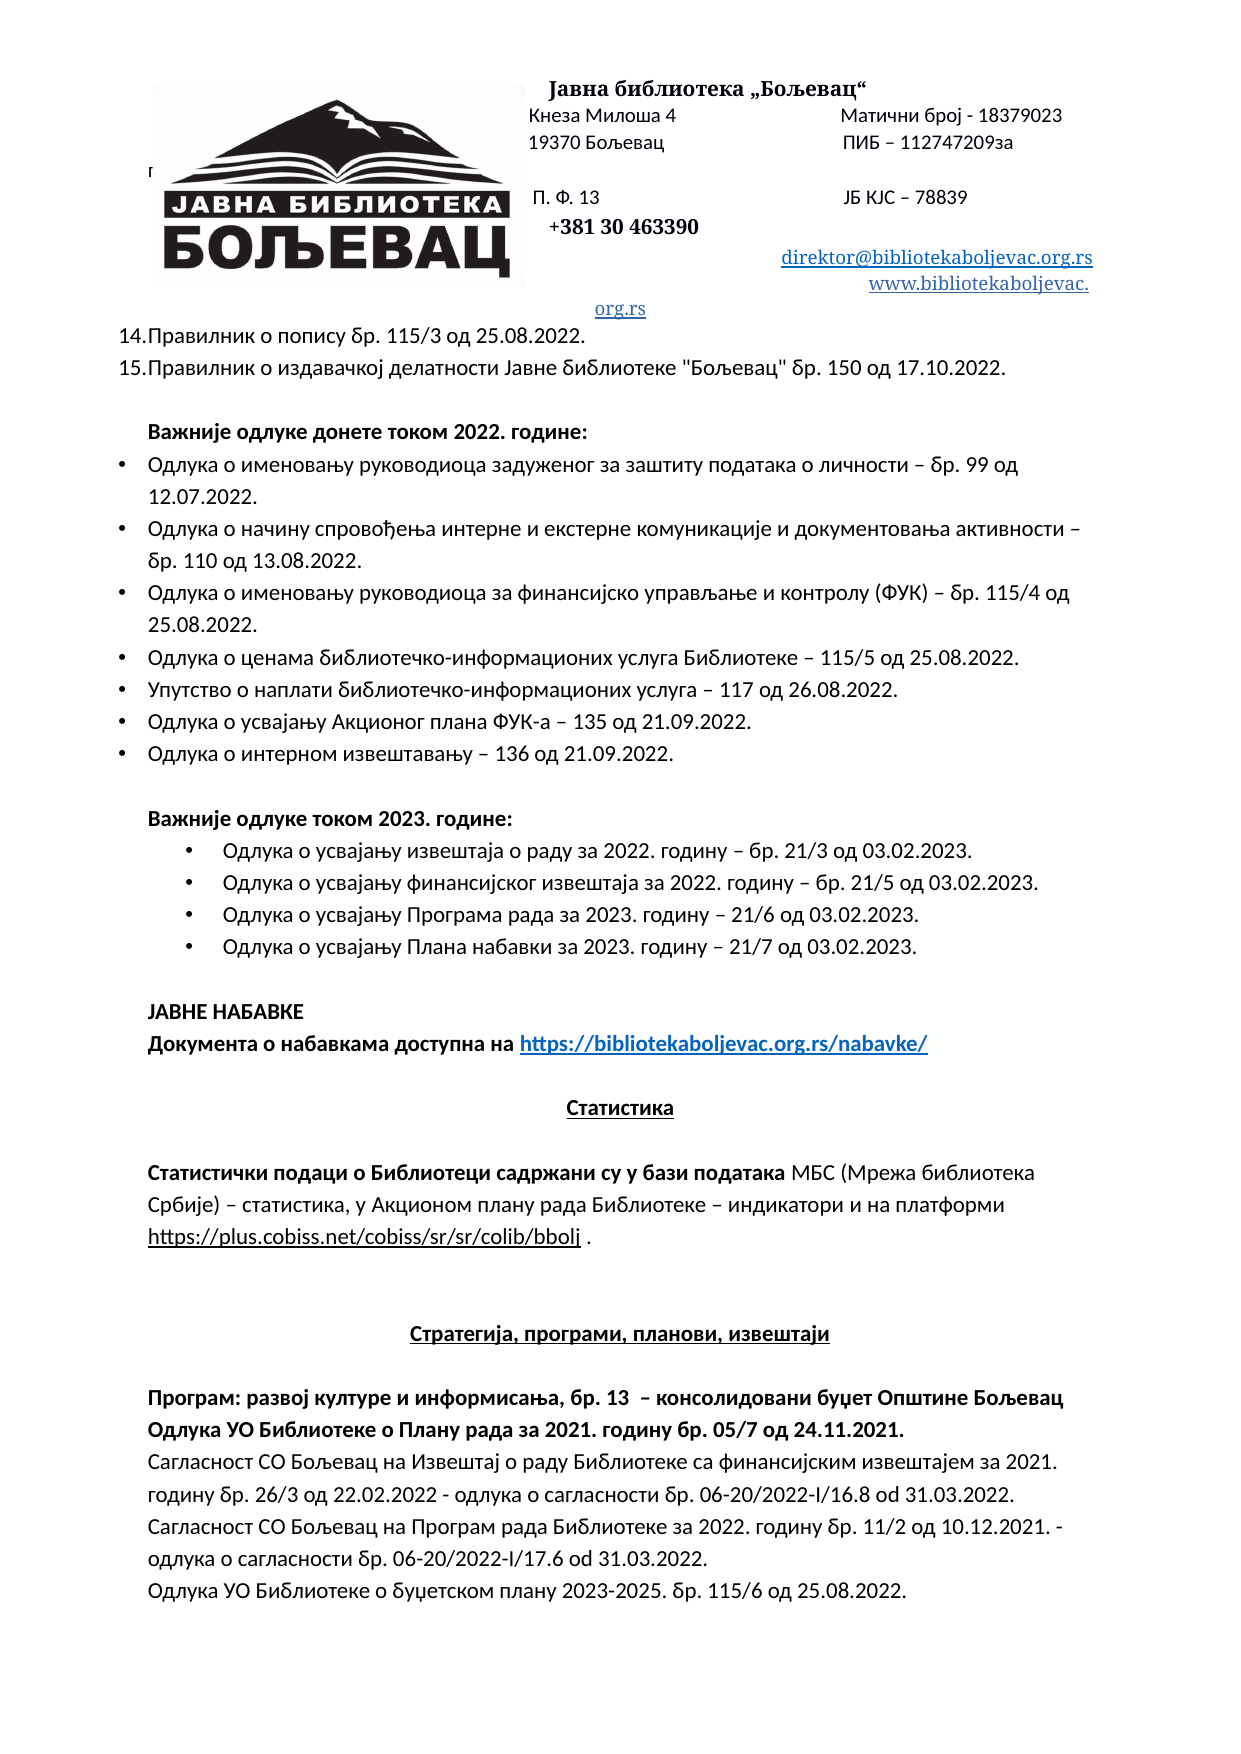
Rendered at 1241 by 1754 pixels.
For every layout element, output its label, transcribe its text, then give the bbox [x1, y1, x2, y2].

list Одлука о усвајању финансијског извештаја за 2022. годину – бр. 21/5 од 03.02.2023. [185, 868, 1093, 896]
list Одлука о усвајању Акционог плана ФУК-а – 135 од 21.09.2022. [148, 707, 1093, 735]
text Одлука УО Библиотеке о буџетском плану 2023-2025. бр. 115/6 од 25.08.2022. [148, 1576, 1093, 1604]
text Документа о набавкама доступна на https://bibliotekaboljevac.org.rs/nabavke/ [148, 1029, 1093, 1057]
list Упутство о наплати библиотечко-информационих услуга – 117 од 26.08.2022. [148, 675, 1093, 703]
text ЈАВНЕ НАБАВКЕ [148, 997, 1093, 1025]
text Одлука УО Библиотеке о Плану рада за 2021. годину бр. 05/7 од 24.11.2021. [148, 1415, 1093, 1443]
list Одлука о ценама библиотечко-информационих услуга Библиотеке – 115/5 од 25.08.2022. [148, 643, 1093, 671]
text Сагласност СО Бољевац на Програм рада Библиотеке за 2022. годину бр. 11/2 од 10.12.2021. - одлука о сагласности бр. 06-20/2022-I/17.6 od 31.03.2022. [148, 1512, 1093, 1572]
text Стратегија, програми, планови, извештаји [148, 1287, 1093, 1347]
list Одлука о именовању руководиоца задуженог за заштиту података о личности – бр. 99 од 12.07.2022. [148, 450, 1093, 510]
list Одлука о усвајању Програма рада за 2023. годину – 21/6 од 03.02.2023. [185, 900, 1093, 928]
list Одлука о усвајању Плана набавки за 2023. годину – 21/7 од 03.02.2023. [185, 932, 1093, 961]
list Одлука о интерном извештавању – 136 од 21.09.2022. [148, 739, 1093, 767]
list Одлука о начину спровођења интерне и екстерне комуникације и документовања активности – бр. 110 од 13.08.2022. [148, 514, 1093, 574]
picture [152, 83, 525, 288]
list Правилник о попису бр. 115/3 од 25.08.2022. [148, 321, 1093, 349]
list Важније одлуке донете током 2022. године: [148, 385, 1093, 446]
text Важније одлуке током 2023. године: [148, 804, 1093, 832]
list Одлука о именовању руководиоца за финансијско управљање и контролу (ФУК) – бр. 115/4 од 25.08.2022. [148, 578, 1093, 639]
text Сагласност СО Бољевац на Извештај о раду Библиотеке са финансијским извештајем за 2021. годину бр. 26/3 од 22.02.2022 - одлука о сагласности бр. 06-20/2022-I/16.8 od 31.03.2022. [148, 1447, 1093, 1508]
list Одлука о усвајању извештаја о раду за 2022. годину – бр. 21/3 од 03.02.2023. [185, 836, 1093, 864]
list Правилник о издавачкој делатности Јавне библиотеке "Бољевац" бр. 150 од 17.10.2022. [148, 353, 1093, 381]
text Програм: развој културе и информисања, бр. 13 – консолидовани буџет Општине Бољевац [148, 1383, 1093, 1411]
text Статистички подаци о Библиотеци садржани су у бази података МБС (Мрежа библиотека Србије) – статистика, у Акционом плану рада Библиотеке – индикатори и на платформи https://plus.cobiss.net/cobiss/sr/sr/colib/bbolj . [148, 1158, 1093, 1250]
text Статистика [148, 1093, 1093, 1121]
